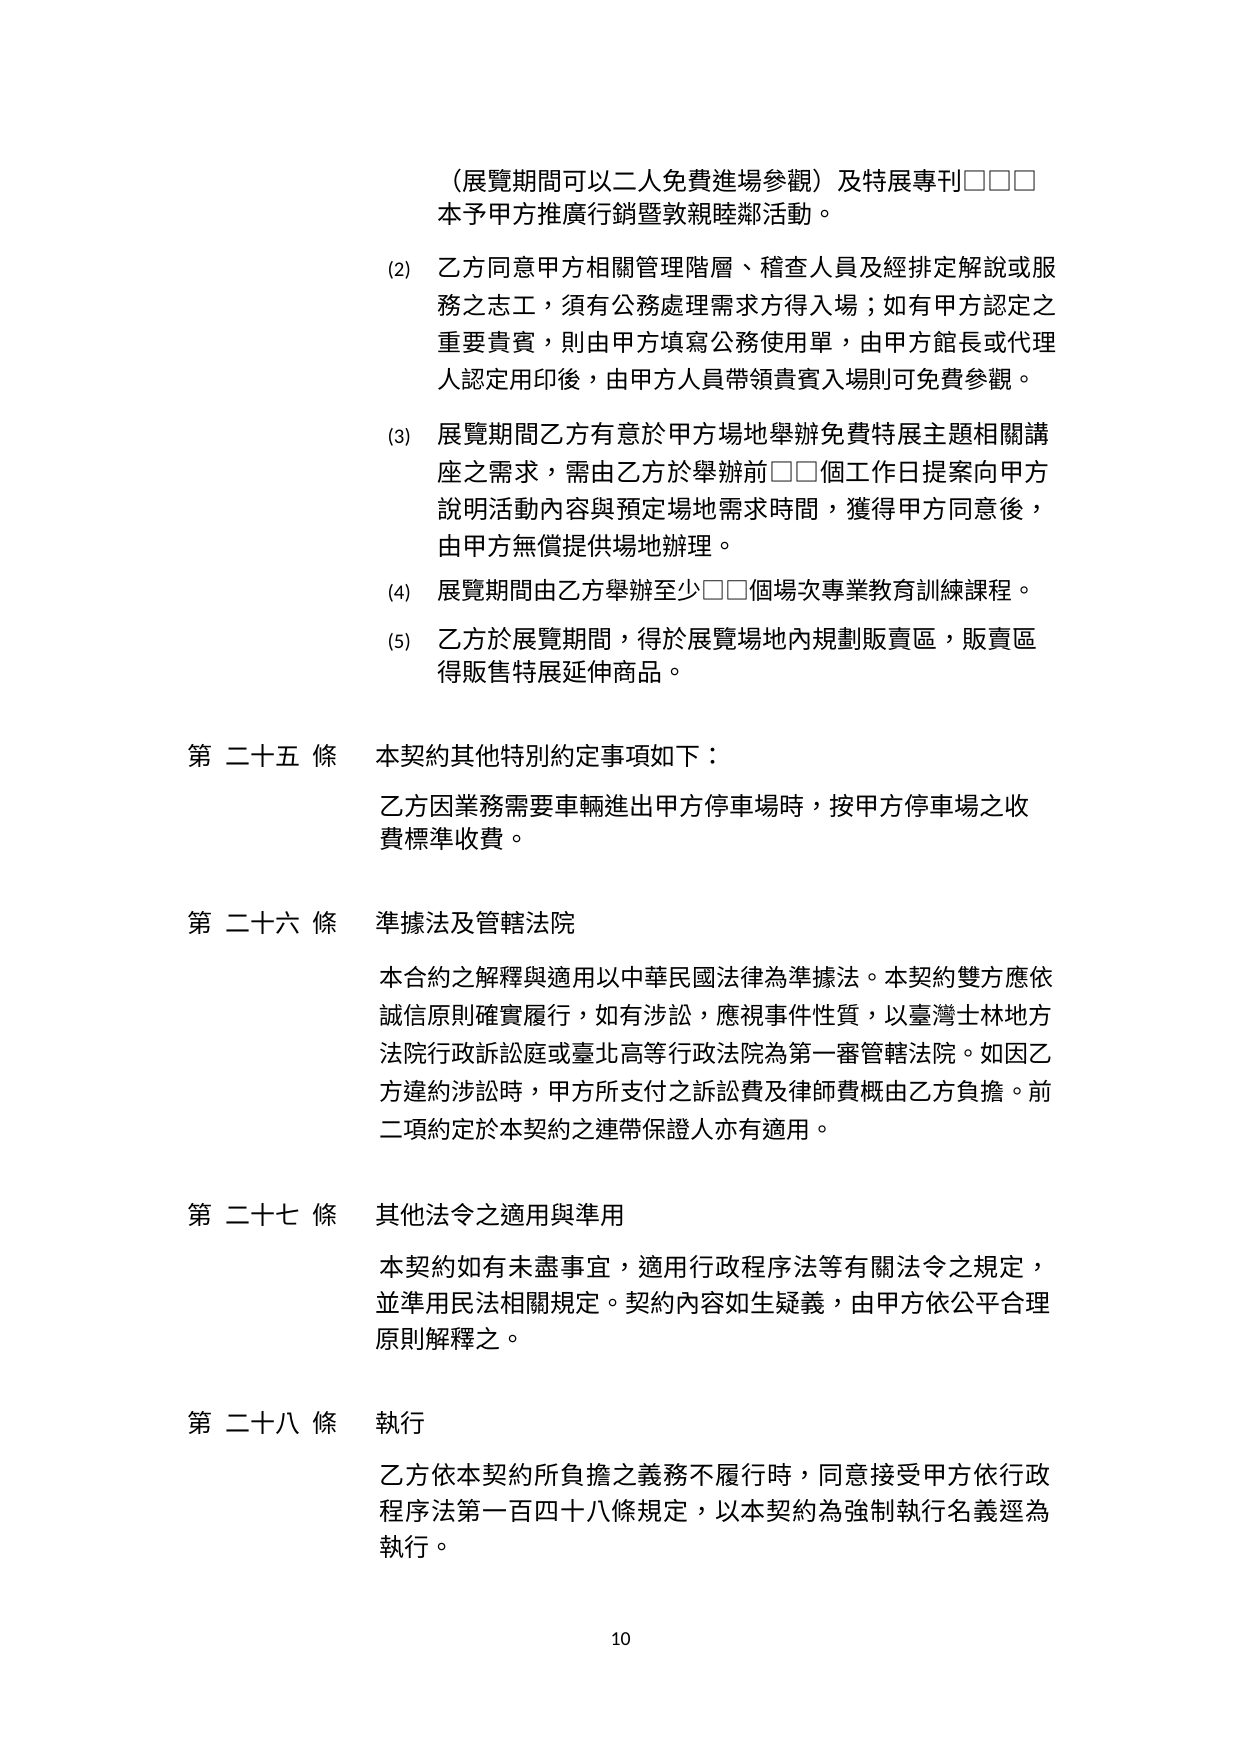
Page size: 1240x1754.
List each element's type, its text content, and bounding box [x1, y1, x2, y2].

text 乙方因業務需要車輛進出甲方停車場時，按甲方停車場之收費標準收費。 [379, 789, 1051, 855]
text 本契約如有未盡事宜，適用行政程序法等有關法令之規定，並準用民法相關規定。契約內容如生疑義，由甲方依公平合理原則解釋之。 [375, 1247, 1051, 1355]
text 乙方依本契約所負擔之義務不履行時，同意接受甲方依行政程序法第一百四十八條規定，以本契約為強制執行名義逕為執行。 [379, 1456, 1051, 1564]
text 10 [150, 1627, 1091, 1651]
list 二十七 條 其他法令之適用與準用 [187, 1200, 1089, 1230]
list 展覽期間由乙方舉辦至少□□個場次專業教育訓練課程。 [387, 576, 1089, 605]
list 乙方於展覽期間，得於展覽場地內規劃販賣區，販賣區得販售特展延伸商品。 [387, 622, 1051, 688]
text 本合約之解釋與適用以中華民國法律為準據法。本契約雙方應依誠信原則確實履行，如有涉訟，應視事件性質，以臺灣士林地方法院行政訴訟庭或臺北高等行政法院為第一審管轄法院。如因乙方違約涉訟時，甲方所支付之訴訟費及律師費概由乙方負擔。前二項約定於本契約之連帶保證人亦有適用。 [379, 956, 1053, 1147]
list 展覽期間乙方有意於甲方場地舉辦免費特展主題相關講座之需求，需由乙方於舉辦前□□個工作日提案向甲方說明活動內容與預定場地需求時間，獲得甲方同意後，由甲方無償提供場地辦理。 [387, 414, 1051, 563]
list 二十六 條 準據法及管轄法院 [187, 908, 1089, 938]
text （展覽期間可以二人免費進場參觀）及特展專刊□□□本予甲方推廣行銷暨敦親睦鄰活動。 [437, 163, 1051, 230]
list 乙方同意甲方相關管理階層、稽查人員及經排定解說或服務之志工，須有公務處理需求方得入場；如有甲方認定之重要貴賓，則由甲方填寫公務使用單，由甲方館長或代理人認定用印後，由甲方人員帶領貴賓入場則可免費參觀。 [387, 247, 1058, 396]
list 二十八 條 執行 [187, 1409, 1089, 1439]
list 二十五 條 本契約其他特別約定事項如下： [187, 742, 1089, 772]
